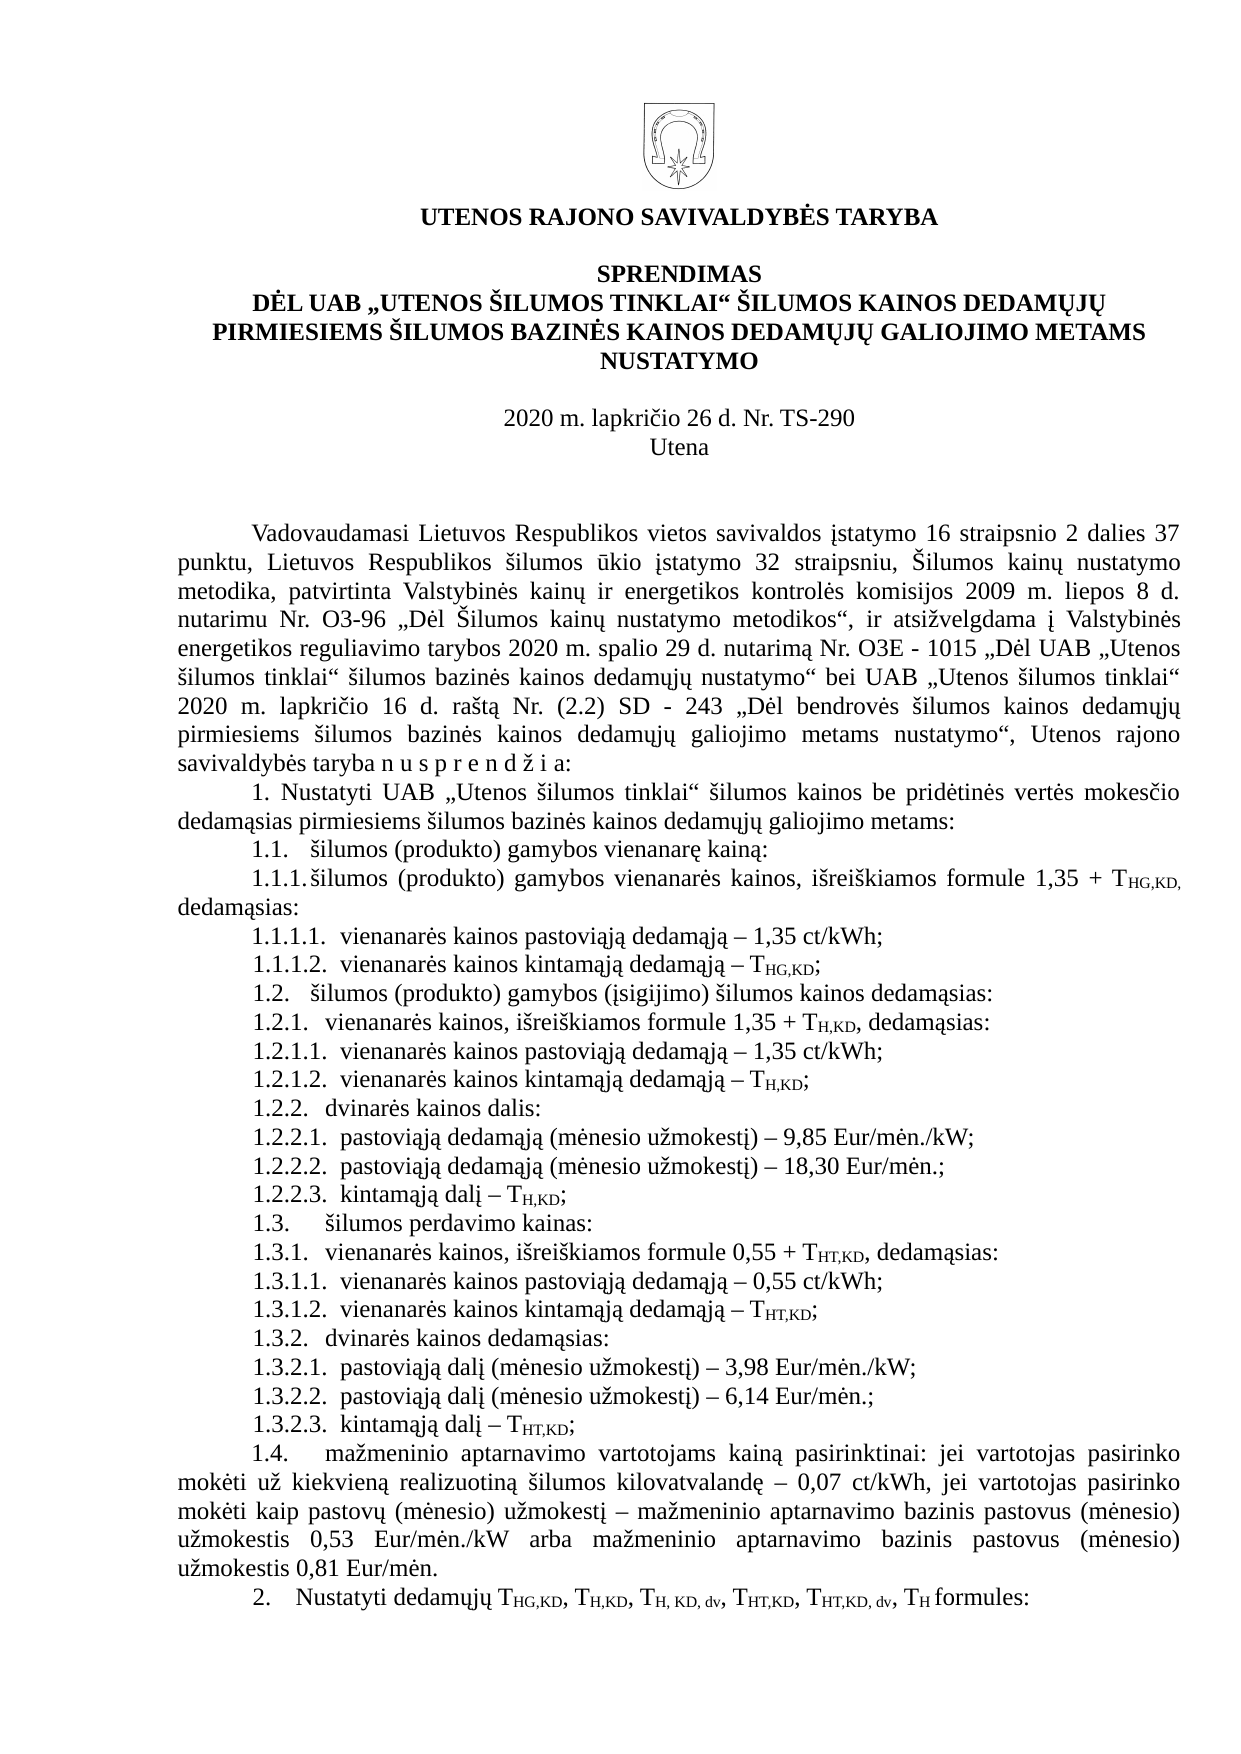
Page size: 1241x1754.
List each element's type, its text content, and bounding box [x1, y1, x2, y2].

text 1.1.1. šilumos (produkto) gamybos vienanarės kainos, išreiškiamos formule 1,35 + THG,KD, dedamąsias: [177, 863, 1181, 921]
text 1.2.2.3. kintamąją dalį – TH,KD; [252, 1179, 1181, 1208]
text 1.2.2.2. pastoviąją dedamąją (mėnesio užmokestį) – 18,30 Eur/mėn.; [252, 1151, 1181, 1179]
text 1.3.2.3. kintamąją dalį – THT,KD; [252, 1409, 1181, 1438]
text DĖL UAB „UTENOS ŠILUMOS TINKLAI“ ŠILUMOS KAINOS DEDAMŲJŲ PIRMIESIEMS ŠILUMOS BAZINĖS KAINOS DEDAMŲJŲ GALIOJIMO METAMS NUSTATYMO [177, 288, 1181, 374]
text 1.3.2. dvinarės kainos dedamąsias: [252, 1323, 1181, 1352]
text 1.3.2.1. pastoviąją dalį (mėnesio užmokestį) – 3,98 Eur/mėn./kW; [252, 1352, 1181, 1381]
text 2. Nustatyti dedamųjų THG,KD, TH,KD, TH, KD, dv, THT,KD, THT,KD, dv, TH formules: [252, 1582, 1181, 1611]
text 1.1.1.2. vienanarės kainos kintamąją dedamąją – THG,KD; [252, 949, 1181, 978]
text 1.2.1. vienanarės kainos, išreiškiamos formule 1,35 + TH,KD, dedamąsias: [252, 1007, 1181, 1036]
text 1.1.1.1. vienanarės kainos pastoviąją dedamąją – 1,35 ct/kWh; [177, 921, 1181, 949]
text SPRENDIMAS [177, 259, 1181, 288]
text 1.1. šilumos (produkto) gamybos vienanarę kainą: [177, 834, 1181, 863]
text 1.2.1.1. vienanarės kainos pastoviąją dedamąją – 1,35 ct/kWh; [252, 1036, 1181, 1064]
text 1.3.2.2. pastoviąją dalį (mėnesio užmokestį) – 6,14 Eur/mėn.; [252, 1381, 1181, 1409]
text 1.3. šilumos perdavimo kainas: [252, 1208, 1181, 1237]
text 1.4. mažmeninio aptarnavimo vartotojams kainą pasirinktinai: jei vartotojas pasirinko mokėti už kiekvieną realizuotiną šilumos kilovatvalandę – 0,07 ct/kWh, jei vartotojas pasirinko mokėti kaip pastovų (mėnesio) užmokestį – mažmeninio aptarnavimo bazinis pastovus (mėnesio) užmokestis 0,53 Eur/mėn./kW arba mažmeninio aptarnavimo bazinis pastovus (mėnesio) užmokestis 0,81 Eur/mėn. [177, 1438, 1181, 1582]
text 1.3.1.1. vienanarės kainos pastoviąją dedamąją – 0,55 ct/kWh; [252, 1266, 1181, 1294]
text 1.2. šilumos (produkto) gamybos (įsigijimo) šilumos kainos dedamąsias: [252, 978, 1181, 1007]
text 1.3.1.2. vienanarės kainos kintamąją dedamąją – THT,KD; [252, 1294, 1181, 1323]
text Vadovaudamasi Lietuvos Respublikos vietos savivaldos įstatymo 16 straipsnio 2 dalies 37 punktu, Lietuvos Respublikos šilumos ūkio įstatymo 32 straipsniu, Šilumos kainų nustatymo metodika, patvirtinta Valstybinės kainų ir energetikos kontrolės komisijos 2009 m. liepos 8 d. nutarimu Nr. O3-96 „Dėl Šilumos kainų nustatymo metodikos“, ir atsižvelgdama į Valstybinės energetikos reguliavimo tarybos 2020 m. spalio 29 d. nutarimą Nr. O3E - 1015 „Dėl UAB „Utenos šilumos tinklai“ šilumos bazinės kainos dedamųjų nustatymo“ bei UAB „Utenos šilumos tinklai“ 2020 m. lapkričio 16 d. raštą Nr. (2.2) SD - 243 „Dėl bendrovės šilumos kainos dedamųjų pirmiesiems šilumos bazinės kainos dedamųjų galiojimo metams nustatymo“, Utenos rajono savivaldybės taryba nusprendžia: [177, 518, 1181, 777]
text 1.2.1.2. vienanarės kainos kintamąją dedamąją – TH,KD; [252, 1064, 1181, 1093]
text 1.3.1. vienanarės kainos, išreiškiamos formule 0,55 + THT,KD, dedamąsias: [252, 1237, 1181, 1266]
text 1. Nustatyti UAB „Utenos šilumos tinklai“ šilumos kainos be pridėtinės vertės mokesčio dedamąsias pirmiesiems šilumos bazinės kainos dedamųjų galiojimo metams: [177, 777, 1181, 834]
text 1.2.2.1. pastoviąją dedamąją (mėnesio užmokestį) – 9,85 Eur/mėn./kW; [252, 1122, 1181, 1151]
text UTENOS RAJONO SAVIVALDYBĖS TARYBA [177, 202, 1181, 231]
text 2020 m. lapkričio 26 d. Nr. TS-290 [177, 403, 1181, 432]
text 1.2.2. dvinarės kainos dalis: [252, 1093, 1181, 1122]
text Utena [177, 432, 1181, 461]
